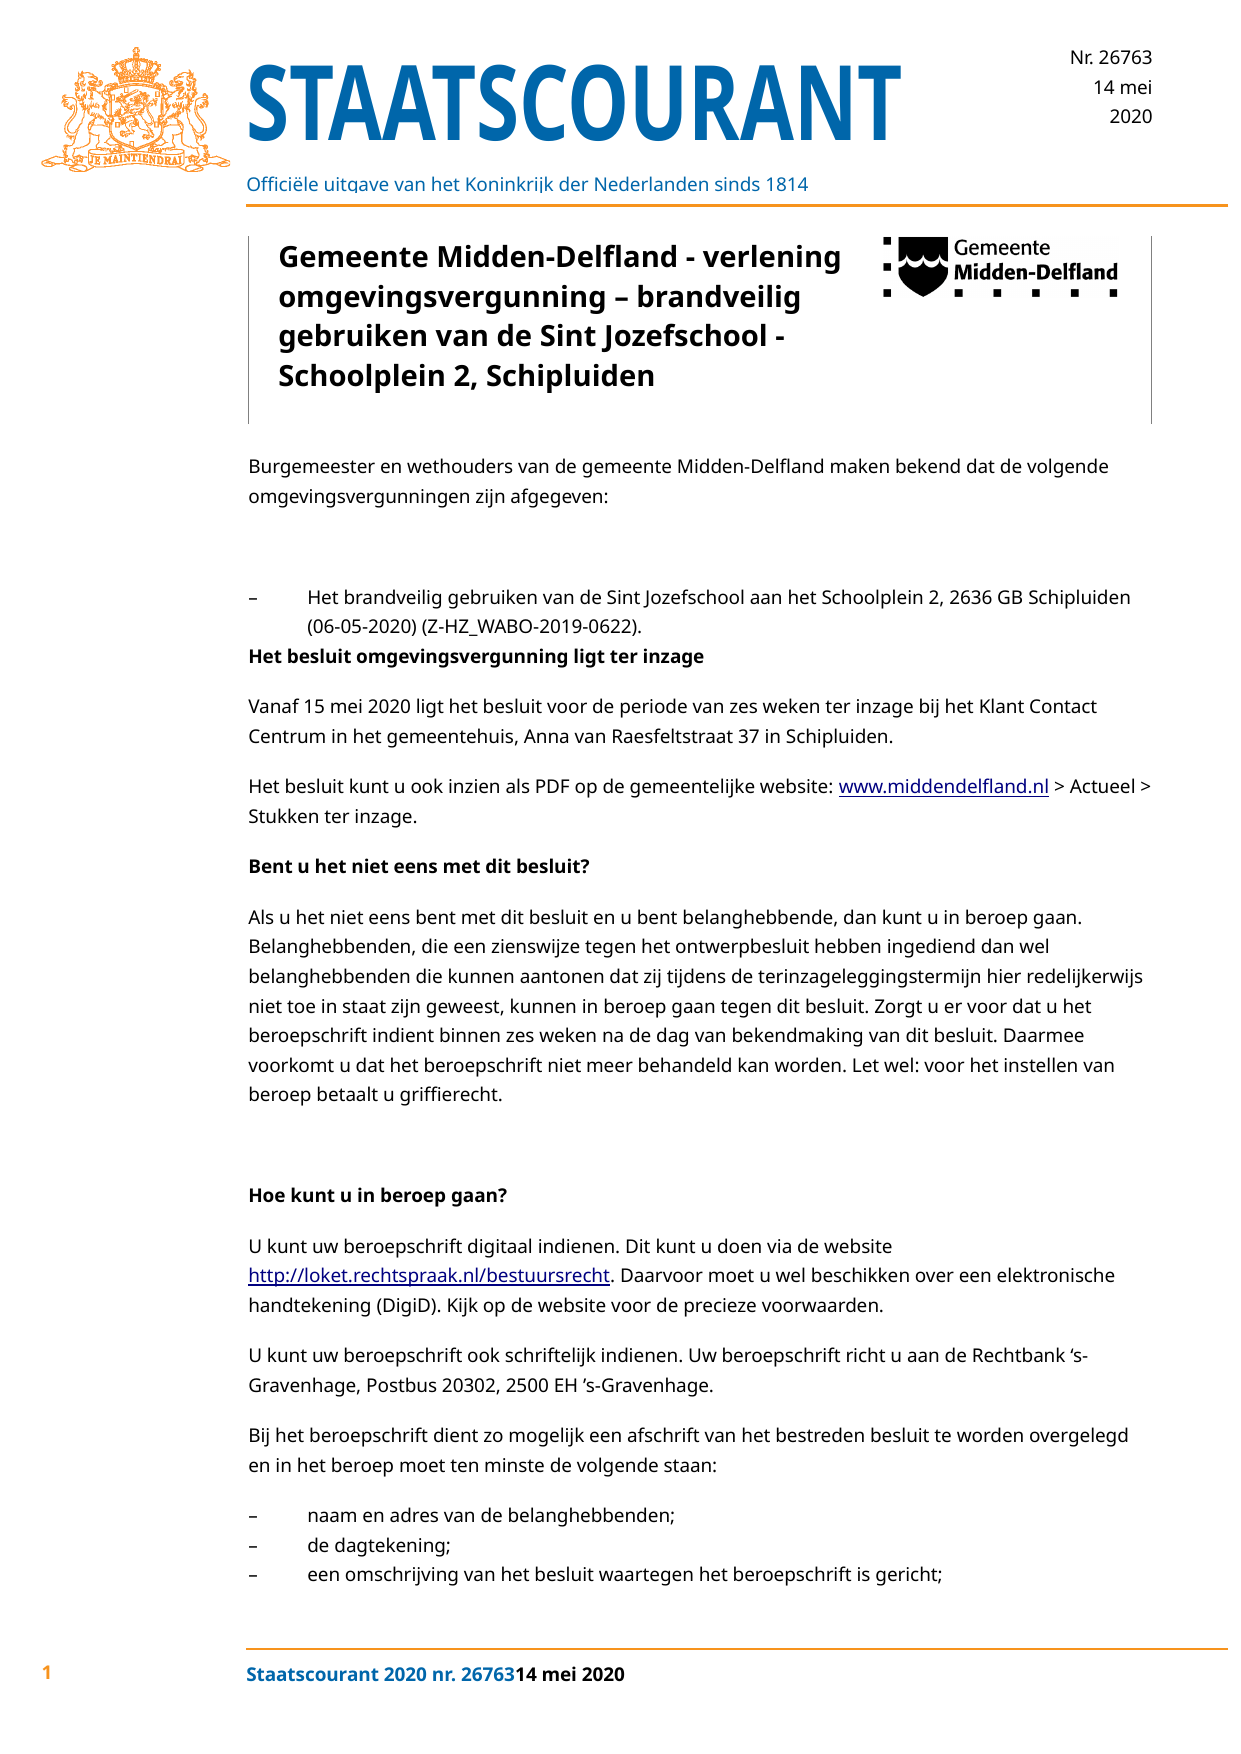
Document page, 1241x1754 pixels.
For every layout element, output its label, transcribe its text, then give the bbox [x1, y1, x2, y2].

text U kunt uw beroepschrift ook schriftelijk indienen. Uw beroepschrift richt u aan de Rechtbank ‘s-Gravenhage, Postbus 20302, 2500 EH ’s-Gravenhage. [248, 1342, 1152, 1398]
text U kunt uw beroepschrift digitaal indienen. Dit kunt u doen via de website http://loket.rechtspraak.nl/bestuursrecht. Daarvoor moet u wel beschikken over een elektronische handtekening (DigiD). Kijk op de website voor de precieze voorwaarden. [248, 1233, 1152, 1318]
text Het besluit kunt u ook inzien als PDF op de gemeentelijke website: www.middendelfland.nl > Actueel > Stukken ter inzage. [248, 774, 1152, 829]
text Het besluit omgevingsvergunning ligt ter inzage [248, 643, 1152, 669]
table_header [850, 236, 1151, 424]
table_header Gemeente Midden-Delfland - verlening omgevingsvergunning – brandveilig gebruiken van de Sint Jozefschool - Schoolplein 2, Schipluiden [249, 236, 850, 424]
list een omschrijving van het besluit waartegen het beroepschrift is gericht; [248, 1562, 1152, 1587]
text Bij het beroepschrift dient zo mogelijk een afschrift van het bestreden besluit te worden overgelegd en in het beroep moet ten minste de volgende staan: [248, 1422, 1152, 1478]
text Bent u het niet eens met dit besluit? [248, 854, 1152, 879]
text Als u het niet eens bent met dit besluit en u bent belanghebbende, dan kunt u in beroep gaan. Belanghebbenden, die een zienswijze tegen het ontwerpbesluit hebben ingediend dan wel belanghebbenden die kunnen aantonen dat zij tijdens de terinzageleggingstermijn hier redelijkerwijs niet toe in staat zijn geweest, kunnen in beroep gaan tegen dit besluit. Zorgt u er voor dat u het beroepschrift indient binnen zes weken na de dag van bekendmaking van dit besluit. Daarmee voorkomt u dat het beroepschrift niet meer behandeld kan worden. Let wel: voor het instellen van beroep betaalt u griffierecht. [248, 904, 1152, 1107]
text Hoe kunt u in beroep gaan? [248, 1182, 1152, 1208]
list naam en adres van de belanghebbenden; [248, 1502, 1152, 1528]
text Burgemeester en wethouders van de gemeente Midden-Delfland maken bekend dat de volgende omgevingsvergunningen zijn afgegeven: [248, 454, 1152, 509]
picture [882, 236, 1119, 298]
text Vanaf 15 mei 2020 ligt het besluit voor de periode van zes weken ter inzage bij het Klant Contact Centrum in het gemeentehuis, Anna van Raesfeltstraat 37 in Schipluiden. [248, 694, 1152, 749]
list de dagtekening; [248, 1532, 1152, 1558]
picture [41, 47, 231, 172]
list Het brandveilig gebruiken van de Sint Jozefschool aan het Schoolplein 2, 2636 GB Schipluiden (06-05-2020) (Z-HZ_WABO-2019-0622). [248, 584, 1152, 639]
